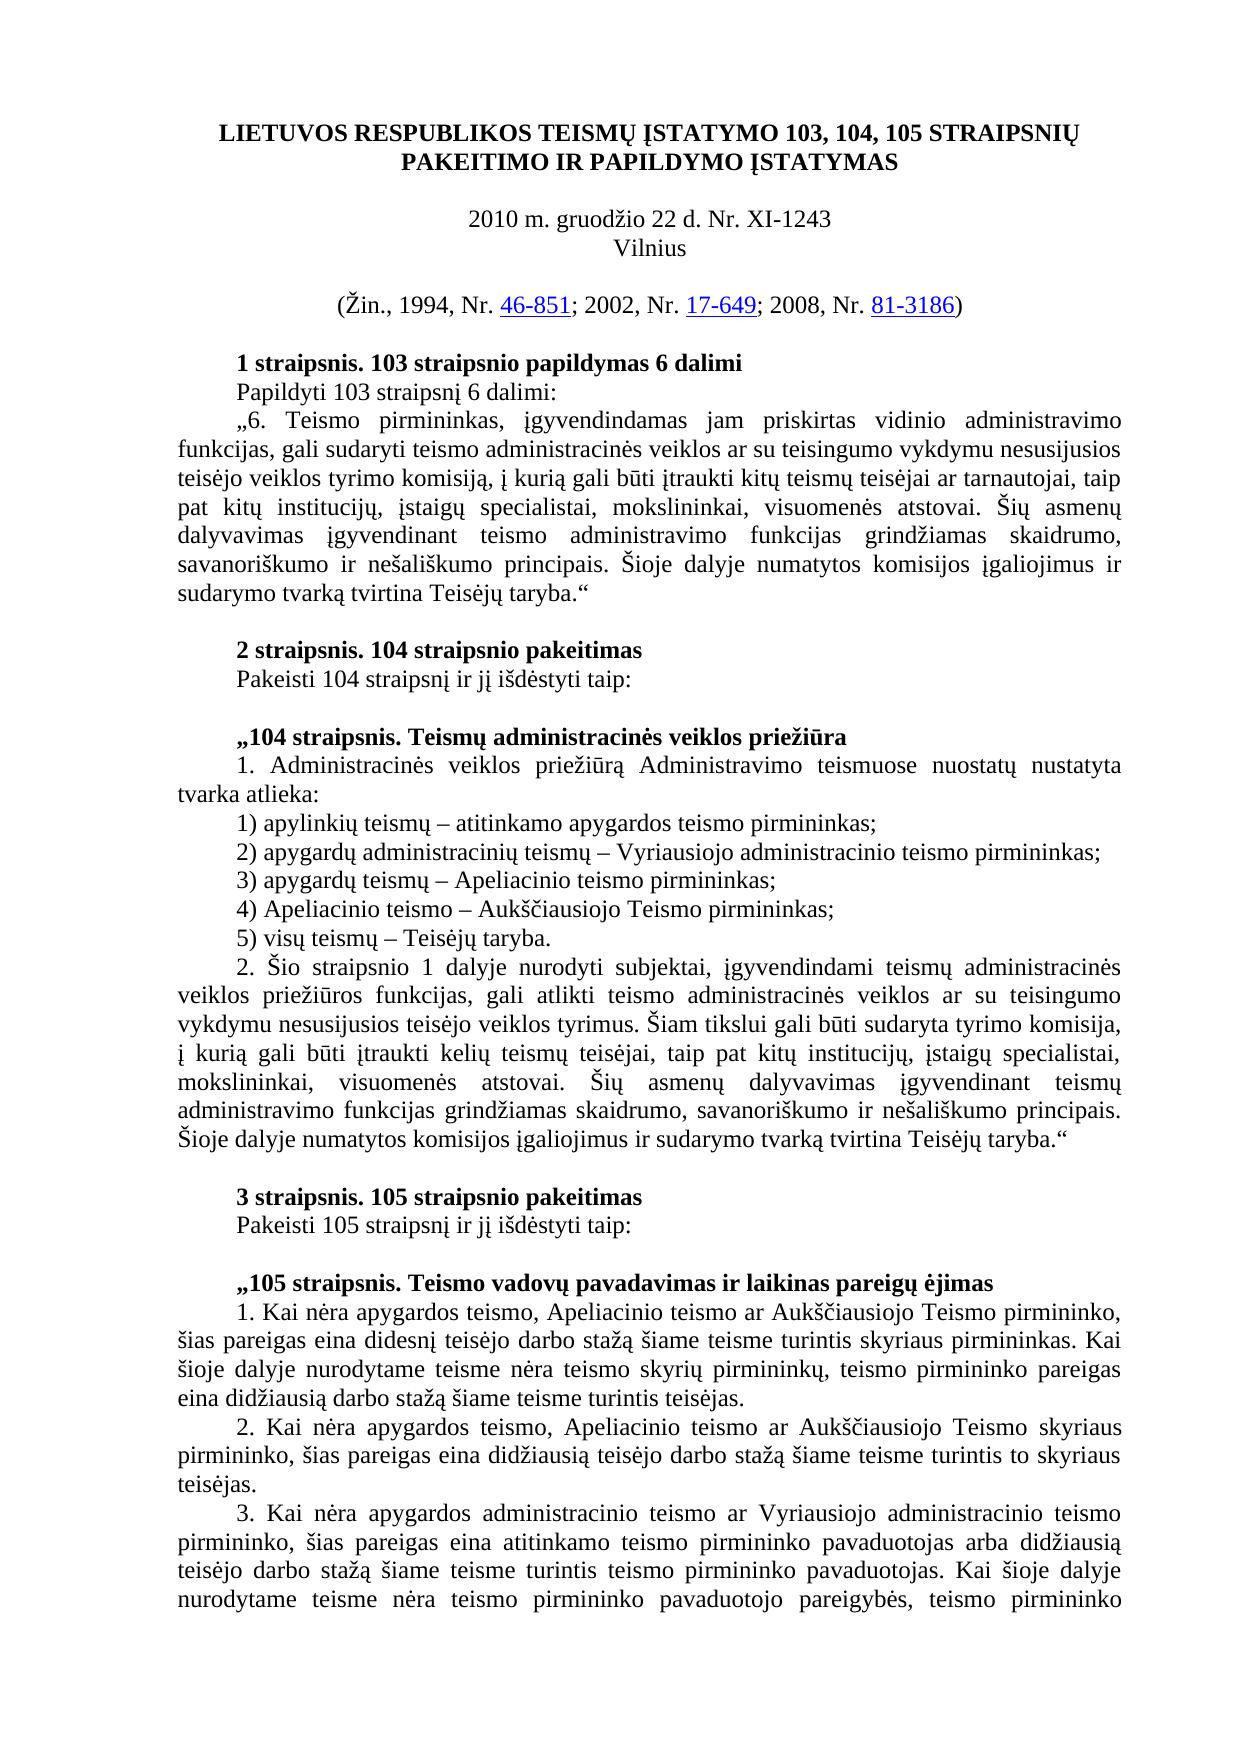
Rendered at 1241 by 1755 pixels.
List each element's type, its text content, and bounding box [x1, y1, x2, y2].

text 3) apygardų teismų – Apeliacinio teismo pirmininkas; [177, 866, 1122, 894]
text 5) visų teismų – Teisėjų taryba. [177, 923, 1122, 952]
text 2) apygardų administracinių teismų – Vyriausiojo administracinio teismo pirmininkas; [177, 837, 1122, 866]
text Papildyti 103 straipsnį 6 dalimi: [177, 377, 1122, 406]
text 1 straipsnis. 103 straipsnio papildymas 6 dalimi [177, 348, 1122, 377]
text „105 straipsnis. Teismo vadovų pavadavimas ir laikinas pareigų ėjimas [177, 1268, 1122, 1297]
text 4) Apeliacinio teismo – Aukščiausiojo Teismo pirmininkas; [177, 894, 1122, 923]
text 1. Kai nėra apygardos teismo, Apeliacinio teismo ar Aukščiausiojo Teismo pirmininko, šias pareigas eina didesnį teisėjo darbo stažą šiame teisme turintis skyriaus pirmininkas. Kai šioje dalyje nurodytame teisme nėra teismo skyrių pirmininkų, teismo pirmininko pareigas eina didžiausią darbo stažą šiame teisme turintis teisėjas. [177, 1297, 1122, 1412]
text Pakeisti 105 straipsnį ir jį išdėstyti taip: [177, 1211, 1122, 1239]
text (Žin., 1994, Nr. 46-851; 2002, Nr. 17-649; 2008, Nr. 81-3186) [177, 291, 1122, 319]
text „104 straipsnis. Teismų administracinės veiklos priežiūra [177, 722, 1122, 751]
text „6. Teismo pirmininkas, įgyvendindamas jam priskirtas vidinio administravimo funkcijas, gali sudaryti teismo administracinės veiklos ar su teisingumo vykdymu nesusijusios teisėjo veiklos tyrimo komisiją, į kurią gali būti įtraukti kitų teismų teisėjai ar tarnautojai, taip pat kitų institucijų, įstaigų specialistai, mokslininkai, visuomenės atstovai. Šių asmenų dalyvavimas įgyvendinant teismo administravimo funkcijas grindžiamas skaidrumo, savanoriškumo ir nešališkumo principais. Šioje dalyje numatytos komisijos įgaliojimus ir sudarymo tvarką tvirtina Teisėjų taryba.“ [177, 406, 1122, 607]
text 2. Šio straipsnio 1 dalyje nurodyti subjektai, įgyvendindami teismų administracinės veiklos priežiūros funkcijas, gali atlikti teismo administracinės veiklos ar su teisingumo vykdymu nesusijusios teisėjo veiklos tyrimus. Šiam tikslui gali būti sudaryta tyrimo komisija, į kurią gali būti įtraukti kelių teismų teisėjai, taip pat kitų institucijų, įstaigų specialistai, mokslininkai, visuomenės atstovai. Šių asmenų dalyvavimas įgyvendinant teismų administravimo funkcijas grindžiamas skaidrumo, savanoriškumo ir nešališkumo principais. Šioje dalyje numatytos komisijos įgaliojimus ir sudarymo tvarką tvirtina Teisėjų taryba.“ [177, 952, 1122, 1153]
text 3 straipsnis. 105 straipsnio pakeitimas [177, 1182, 1122, 1211]
text 2010 m. gruodžio 22 d. Nr. XI-1243 [177, 204, 1122, 233]
text 3. Kai nėra apygardos administracinio teismo ar Vyriausiojo administracinio teismo pirmininko, šias pareigas eina atitinkamo teismo pirmininko pavaduotojas arba didžiausią teisėjo darbo stažą šiame teisme turintis teismo pirmininko pavaduotojas. Kai šioje dalyje nurodytame teisme nėra teismo pirmininko pavaduotojo pareigybės, teismo pirmininko [177, 1498, 1122, 1613]
text 2. Kai nėra apygardos teismo, Apeliacinio teismo ar Aukščiausiojo Teismo skyriaus pirmininko, šias pareigas eina didžiausią teisėjo darbo stažą šiame teisme turintis to skyriaus teisėjas. [177, 1412, 1122, 1498]
text 1) apylinkių teismų – atitinkamo apygardos teismo pirmininkas; [177, 808, 1122, 837]
text Vilnius [177, 233, 1122, 262]
text Pakeisti 104 straipsnį ir jį išdėstyti taip: [177, 664, 1122, 693]
text 2 straipsnis. 104 straipsnio pakeitimas [177, 636, 1122, 664]
text 1. Administracinės veiklos priežiūrą Administravimo teismuose nuostatų nustatyta tvarka atlieka: [177, 751, 1122, 808]
text LIETUVOS RESPUBLIKOS TEISMŲ ĮSTATYMO 103, 104, 105 STRAIPSNIŲ PAKEITIMO IR PAPILDYMO ĮSTATYMAS [177, 118, 1122, 176]
